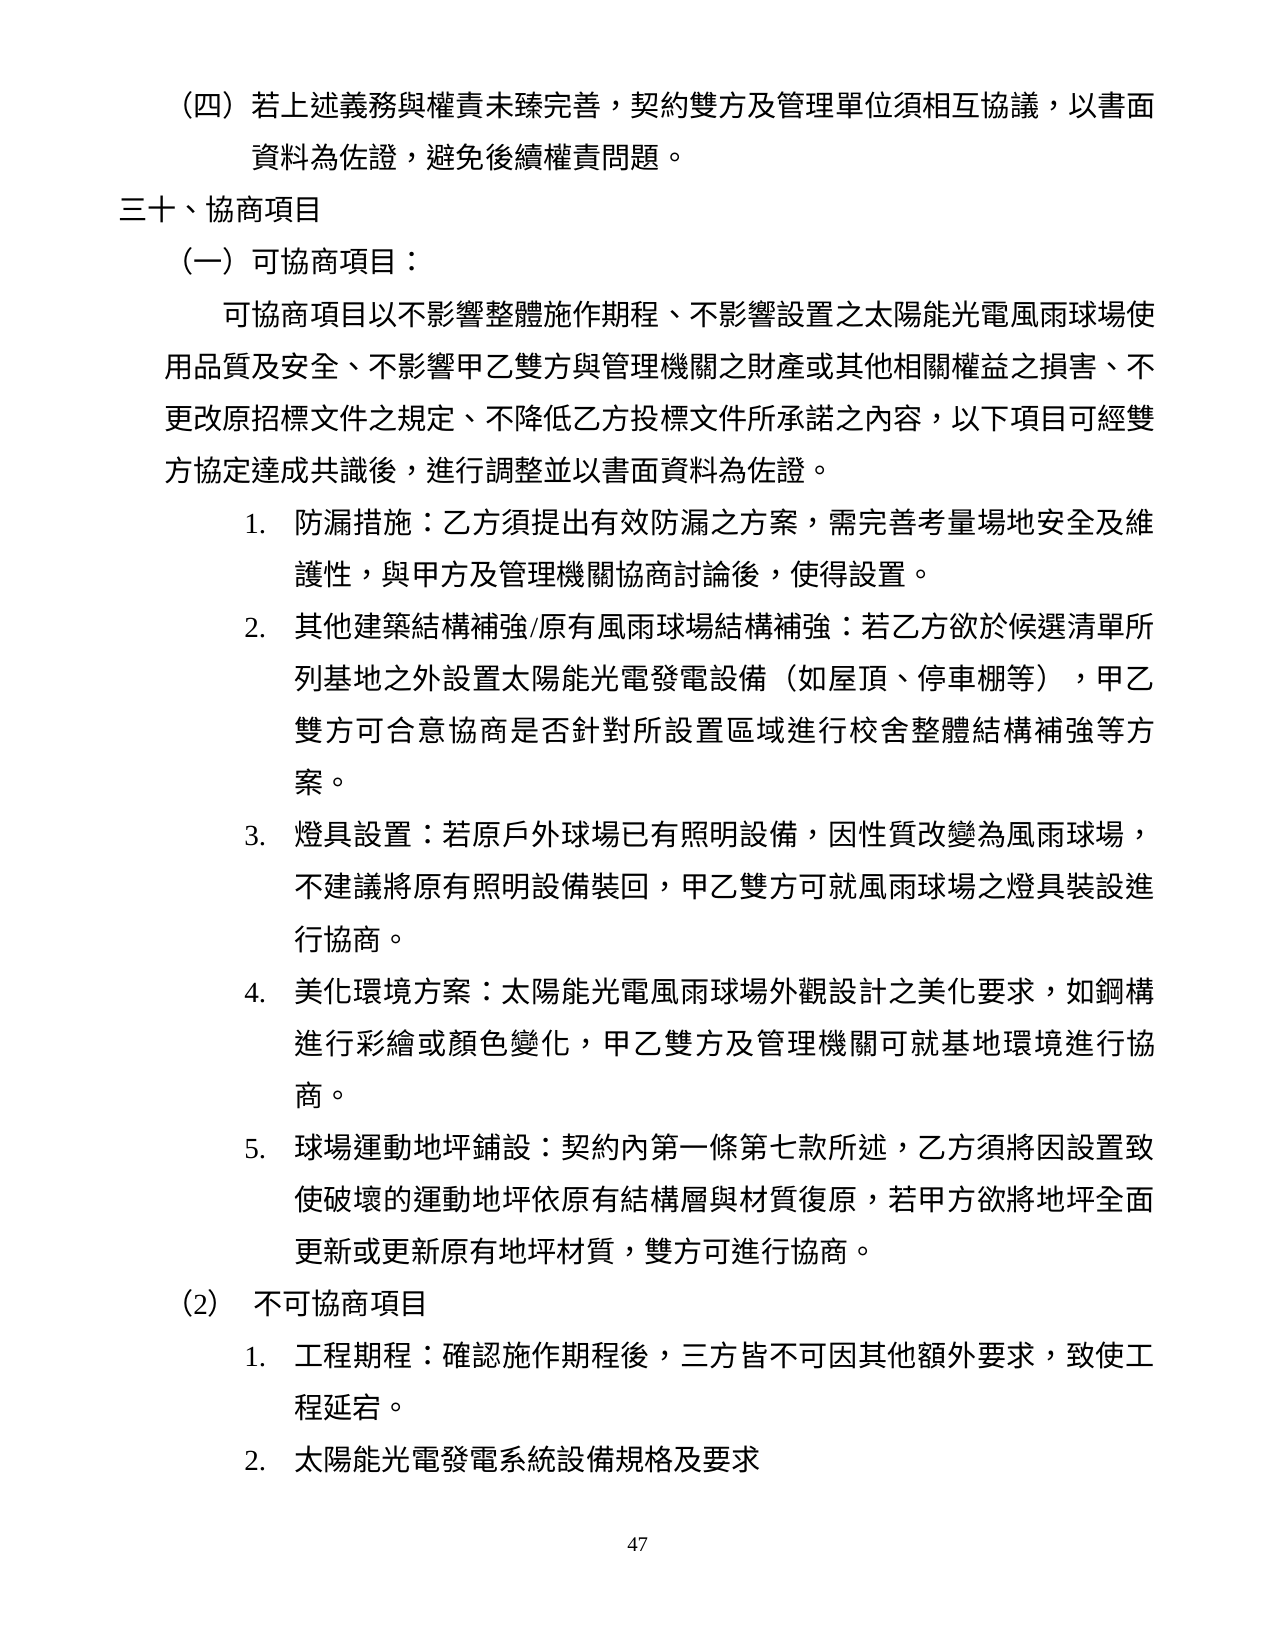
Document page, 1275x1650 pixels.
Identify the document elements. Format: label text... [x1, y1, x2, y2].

list 不可協商項目 [164, 1273, 1157, 1325]
text 三十、協商項目 [118, 179, 1157, 231]
list 球場運動地坪鋪設：契約內第一條第七款所述，乙方須將因設置致使破壞的運動地坪依原有結構層與材質復原，若甲方欲將地坪全面更新或更新原有地坪材質，雙方可進行協商。 [244, 1117, 1157, 1273]
list 太陽能光電發電系統設備規格及要求 [244, 1429, 1157, 1481]
list 燈具設置：若原戶外球場已有照明設備，因性質改變為風雨球場，不建議將原有照明設備裝回，甲乙雙方可就風雨球場之燈具裝設進行協商。 [244, 804, 1157, 960]
list 其他建築結構補強/原有風雨球場結構補強：若乙方欲於候選清單所列基地之外設置太陽能光電發電設備（如屋頂、停車棚等），甲乙雙方可合意協商是否針對所設置區域進行校舍整體結構補強等方案。 [244, 596, 1157, 804]
list 工程期程：確認施作期程後，三方皆不可因其他額外要求，致使工程延宕。 [244, 1325, 1157, 1429]
text （四）若上述義務與權責未臻完善，契約雙方及管理單位須相互協議，以書面資料為佐證，避免後續權責問題。 [164, 75, 1157, 179]
text 可協商項目以不影響整體施作期程、不影響設置之太陽能光電風雨球場使用品質及安全、不影響甲乙雙方與管理機關之財產或其他相關權益之損害、不更改原招標文件之規定、不降低乙方投標文件所承諾之內容，以下項目可經雙方協定達成共識後，進行調整並以書面資料為佐證。 [164, 283, 1157, 492]
list 美化環境方案：太陽能光電風雨球場外觀設計之美化要求，如鋼構進行彩繪或顏色變化，甲乙雙方及管理機關可就基地環境進行協商。 [244, 960, 1157, 1117]
list 防漏措施：乙方須提出有效防漏之方案，需完善考量場地安全及維護性，與甲方及管理機關協商討論後，使得設置。 [244, 492, 1157, 596]
text （一）可協商項目： [164, 231, 1157, 283]
